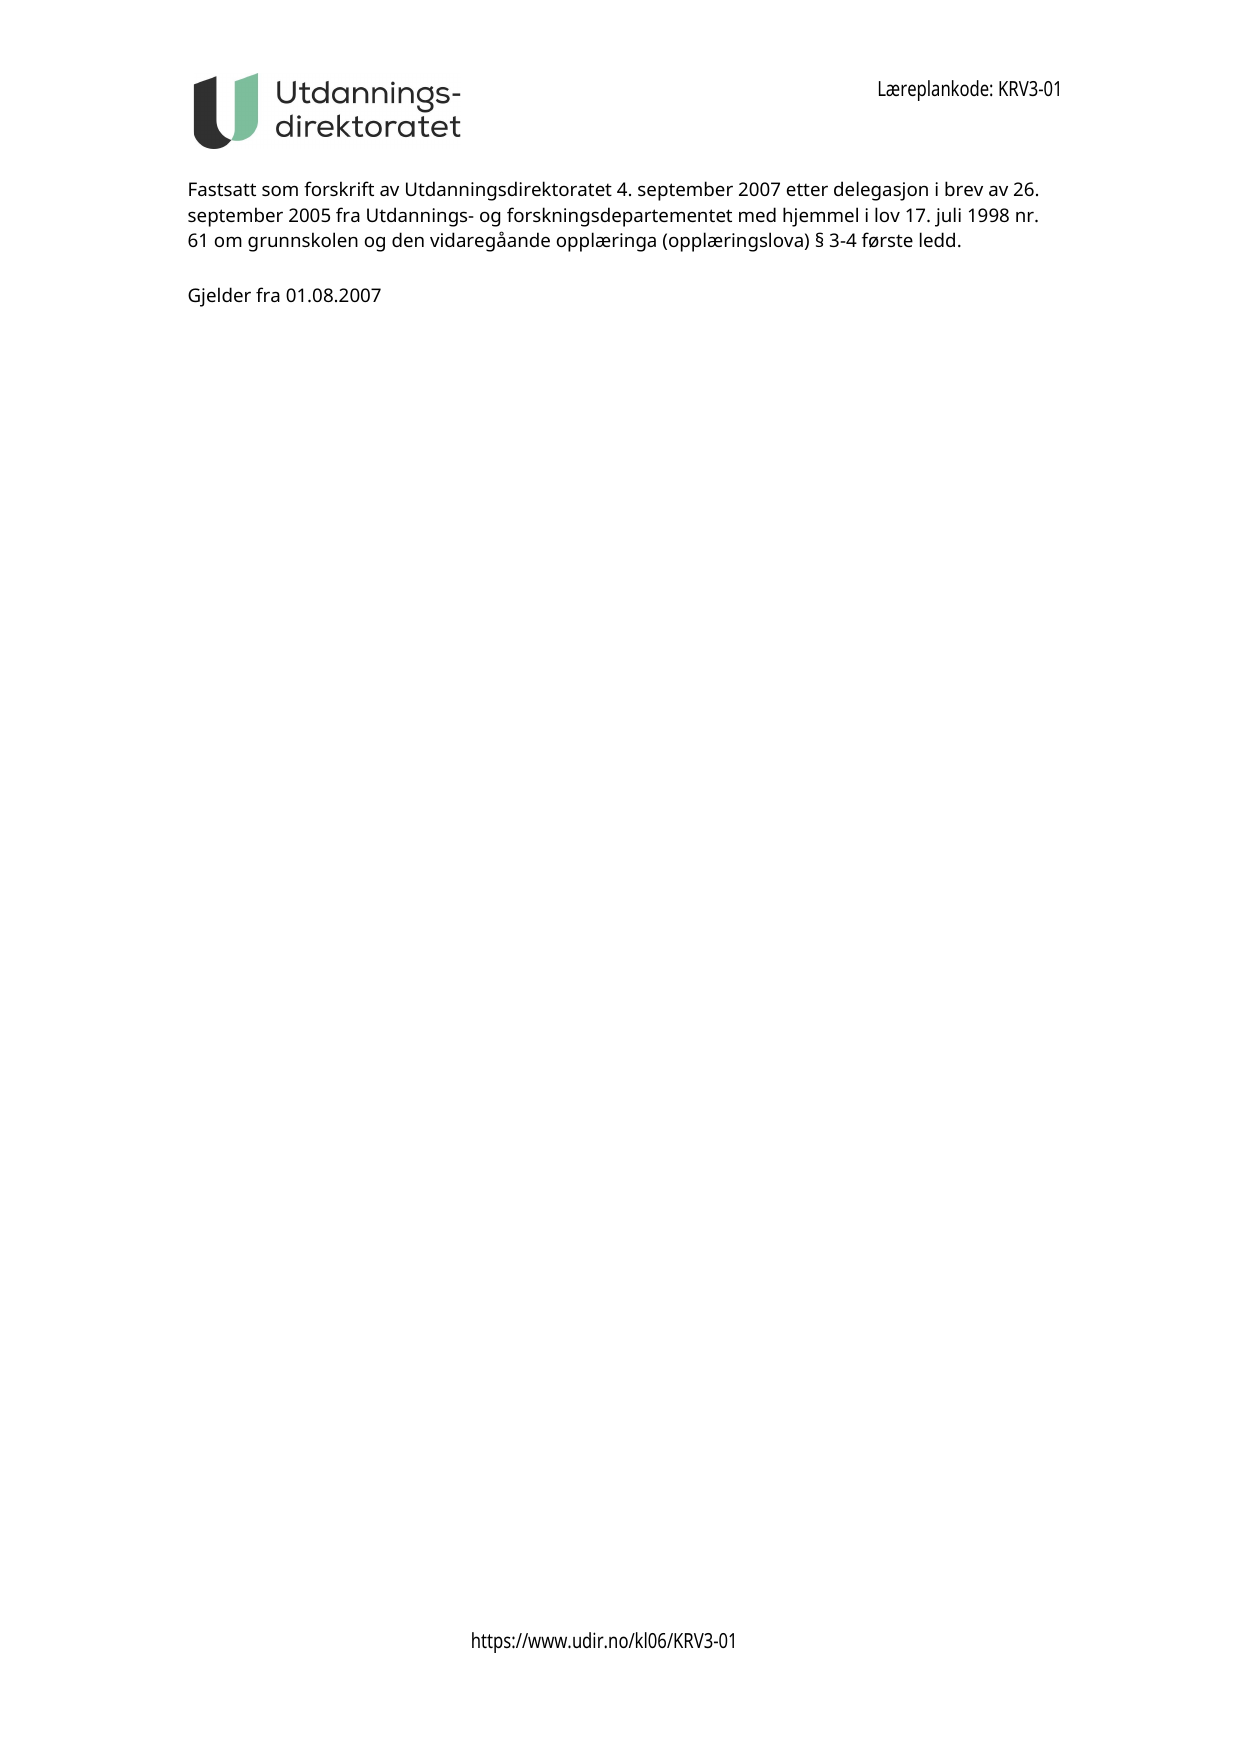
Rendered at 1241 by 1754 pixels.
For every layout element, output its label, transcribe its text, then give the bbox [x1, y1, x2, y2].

picture [193, 73, 461, 149]
text Gjelder fra 01.08.2007 [386, 282, 1053, 308]
text Fastsatt som forskrift av Utdanningsdirektoratet 4. september 2007 etter delegasjon i brev av 26. september 2005 fra Utdannings- og forskningsdepartementet med hjemmel i lov 17. juli 1998 nr. 61 om grunnskolen og den vidaregåande opplæringa (opplæringslova) § 3-4 første ledd. [187, 176, 1053, 253]
